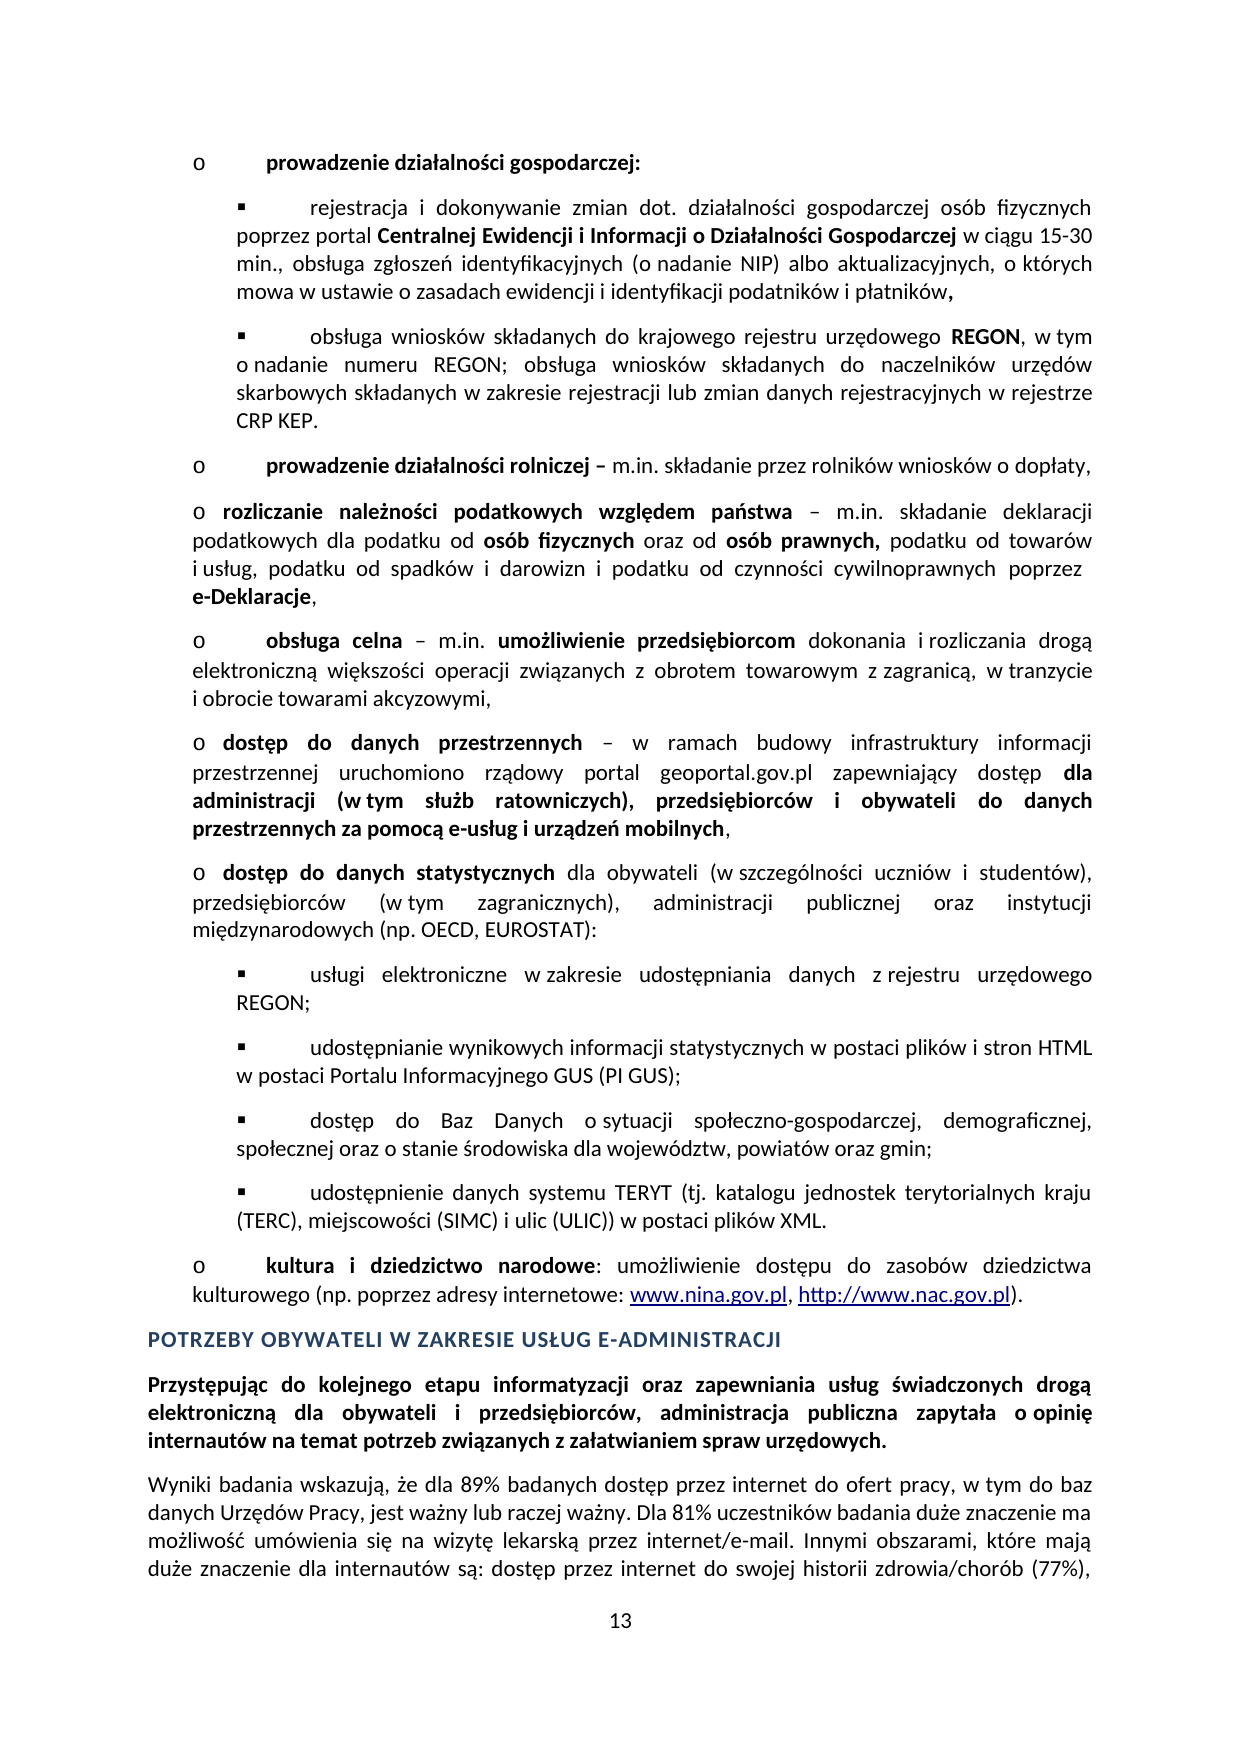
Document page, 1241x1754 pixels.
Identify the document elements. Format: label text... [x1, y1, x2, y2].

list dostęp do Baz Danych o sytuacji społeczno-gospodarczej, demograficznej, społecznej oraz o stanie środowiska dla województw, powiatów oraz gmin; [236, 1106, 1093, 1162]
text potrzeby obywateli w zakresie usług e-administracji [148, 1325, 1093, 1353]
list udostępnianie wynikowych informacji statystycznych w postaci plików i stron HTML w postaci Portalu Informacyjnego GUS (PI GUS); [236, 1033, 1093, 1089]
list rejestracja i dokonywanie zmian dot. działalności gospodarczej osób fizycznych poprzez portal Centralnej Ewidencji i Informacji o Działalności Gospodarczej w ciągu 15-30 min., obsługa zgłoszeń identyfikacyjnych (o nadanie NIP) albo aktualizacyjnych, o których mowa w ustawie o zasadach ewidencji i identyfikacji podatników i płatników, [236, 193, 1093, 306]
list usługi elektroniczne w zakresie udostępniania danych z rejestru urzędowego REGON; [236, 960, 1093, 1016]
list obsługa celna – m.in. umożliwienie przedsiębiorcom dokonania i rozliczania drogą elektroniczną większości operacji związanych z obrotem towarowym z zagranicą, w tranzycie i obrocie towarami akcyzowymi, [192, 627, 1093, 712]
list obsługa wniosków składanych do krajowego rejestru urzędowego REGON, w tym o nadanie numeru REGON; obsługa wniosków składanych do naczelników urzędów skarbowych składanych w zakresie rejestracji lub zmian danych rejestracyjnych w rejestrze CRP KEP. [236, 322, 1093, 434]
list dostęp do danych statystycznych dla obywateli (w szczególności uczniów i studentów), przedsiębiorców (w tym zagranicznych), administracji publicznej oraz instytucji międzynarodowych (np. OECD, EUROSTAT): [192, 858, 1093, 944]
text Przystępując do kolejnego etapu informatyzacji oraz zapewniania usług świadczonych drogą elektroniczną dla obywateli i przedsiębiorców, administracja publiczna zapytała o opinię internautów na temat potrzeb związanych z załatwianiem spraw urzędowych. [148, 1370, 1093, 1454]
list kultura i dziedzictwo narodowe: umożliwienie dostępu do zasobów dziedzictwa kulturowego (np. poprzez adresy internetowe: www.nina.gov.pl, http://www.nac.gov.pl). [192, 1251, 1093, 1308]
list prowadzenie działalności gospodarczej: [192, 148, 1093, 177]
list prowadzenie działalności rolniczej – m.in. składanie przez rolników wniosków o dopłaty, [192, 451, 1093, 480]
text Wyniki badania wskazują, że dla 89% badanych dostęp przez internet do ofert pracy, w tym do baz danych Urzędów Pracy, jest ważny lub raczej ważny. Dla 81% uczestników badania duże znaczenie ma możliwość umówienia się na wizytę lekarską przez internet/e-mail. Innymi obszarami, które mają duże znaczenie dla internautów są: dostęp przez internet do swojej historii zdrowia/chorób (77%), [148, 1470, 1093, 1582]
list dostęp do danych przestrzennych – w ramach budowy infrastruktury informacji przestrzennej uruchomiono rządowy portal geoportal.gov.pl zapewniający dostęp dla administracji (w tym służb ratowniczych), przedsiębiorców i obywateli do danych przestrzennych za pomocą e-usług i urządzeń mobilnych, [192, 728, 1093, 842]
list udostępnienie danych systemu TERYT (tj. katalogu jednostek terytorialnych kraju (TERC), miejscowości (SIMC) i ulic (ULIC)) w postaci plików XML. [236, 1178, 1093, 1234]
list rozliczanie należności podatkowych względem państwa – m.in. składanie deklaracji podatkowych dla podatku od osób fizycznych oraz od osób prawnych, podatku od towarów i usług, podatku od spadków i darowizn i podatku od czynności cywilnoprawnych poprzez e-Deklaracje, [192, 497, 1093, 610]
